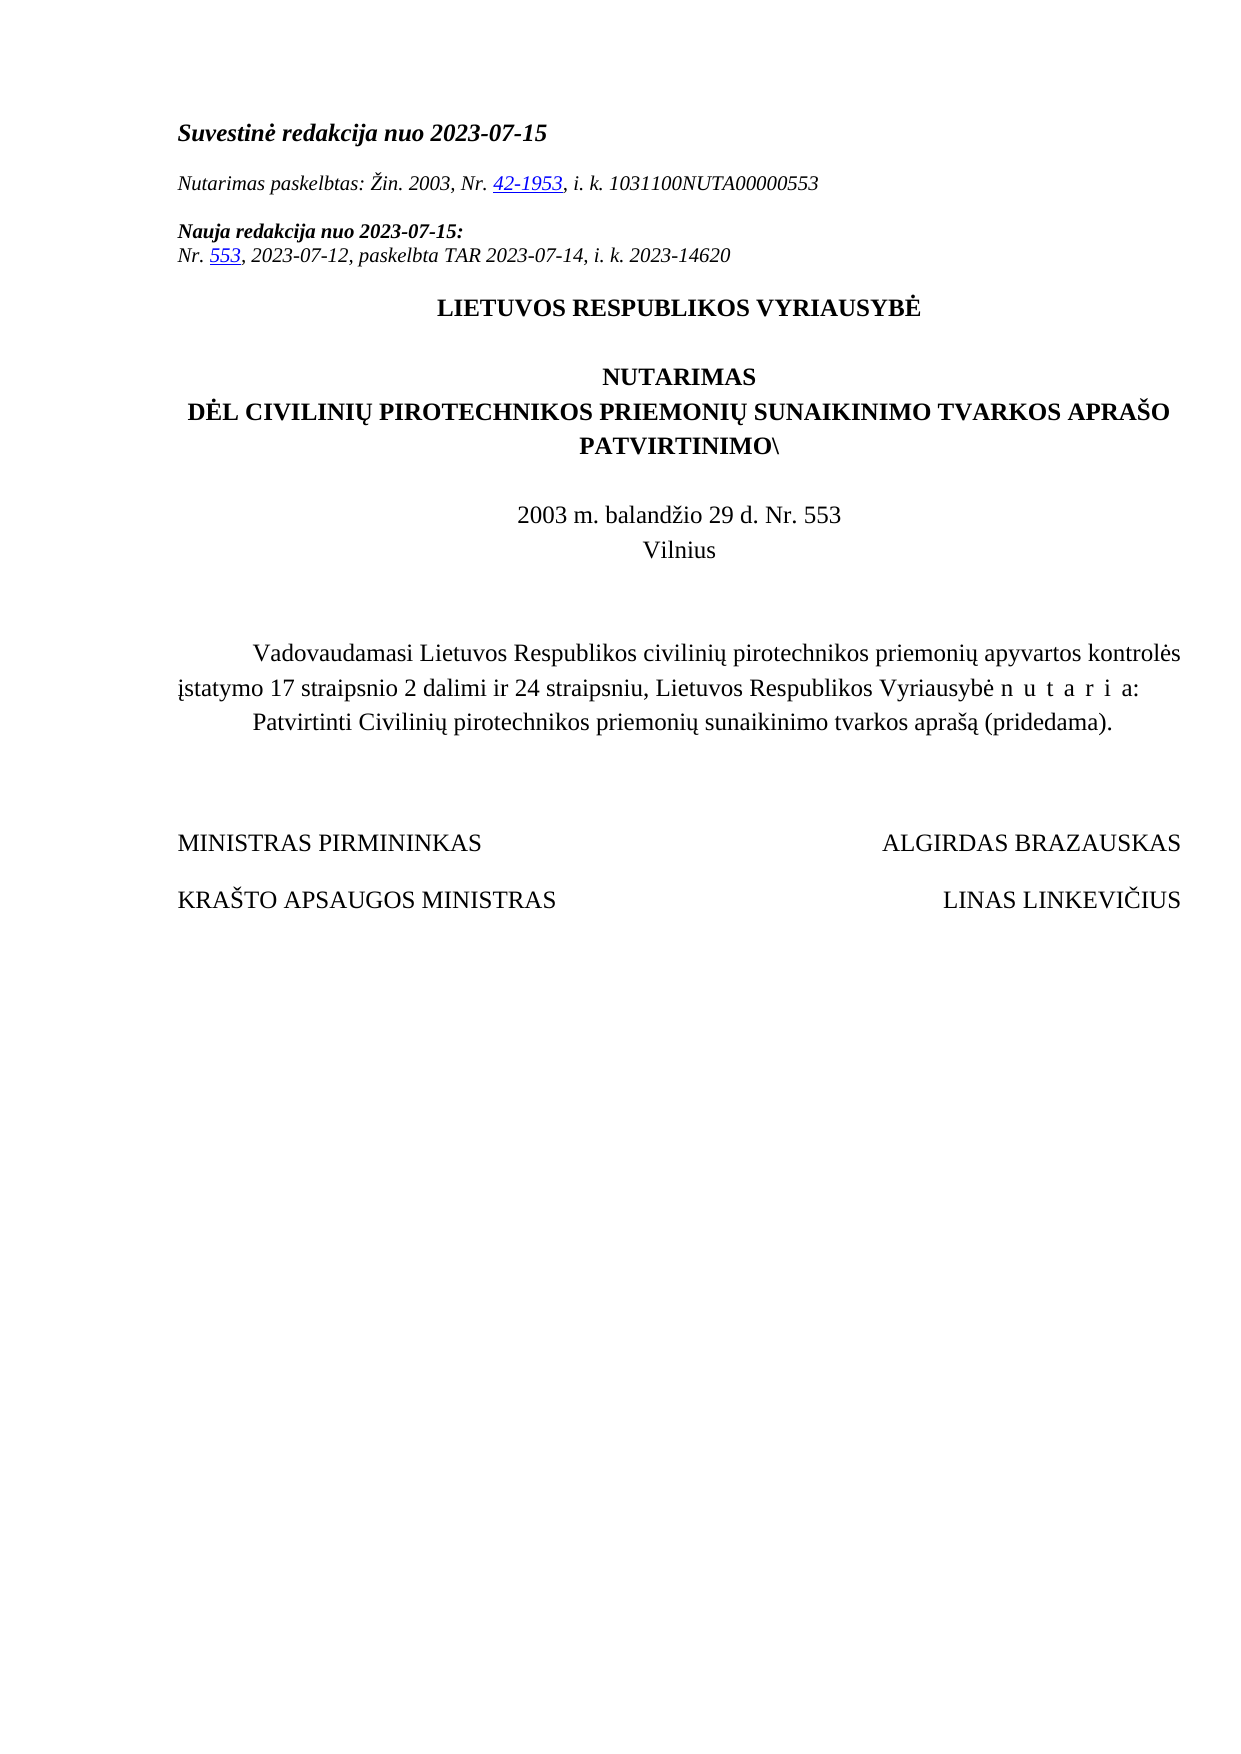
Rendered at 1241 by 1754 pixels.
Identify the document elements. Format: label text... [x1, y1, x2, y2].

text LIETUVOS RESPUBLIKOS VYRIAUSYBĖ [177, 293, 1181, 322]
text KRAŠTO APSAUGOS MINISTRAS LINAS LINKEVIČIUS [177, 886, 1181, 914]
text Nutarimas paskelbtas: Žin. 2003, Nr. 42-1953, i. k. 1031100NUTA00000553 [177, 171, 1181, 195]
text NUTARIMAS [177, 362, 1181, 391]
text 2003 m. balandžio 29 d. Nr. 553 [177, 500, 1181, 529]
text Suvestinė redakcija nuo 2023-07-15 [177, 118, 1181, 147]
text Nr. 553, 2023-07-12, paskelbta TAR 2023-07-14, i. k. 2023-14620 [177, 243, 1181, 267]
text DĖL CIVILINIŲ PIROTECHNIKOS PRIEMONIŲ SUNAIKINIMO TVARKOS APRAŠO PATVIRTINIMO\ [177, 397, 1181, 460]
text Vilnius [177, 535, 1181, 564]
text Patvirtinti Civilinių pirotechnikos priemonių sunaikinimo tvarkos aprašą (pridedama). [177, 707, 1181, 736]
text Vadovaudamasi Lietuvos Respublikos civilinių pirotechnikos priemonių apyvartos kontrolės įstatymo 17 straipsnio 2 dalimi ir 24 straipsniu, Lietuvos Respublikos Vyriausybė nutaria: [177, 638, 1181, 702]
text MINISTRAS PIRMININKAS ALGIRDAS BRAZAUSKAS [177, 828, 1181, 857]
text Nauja redakcija nuo 2023-07-15: [177, 219, 1181, 243]
